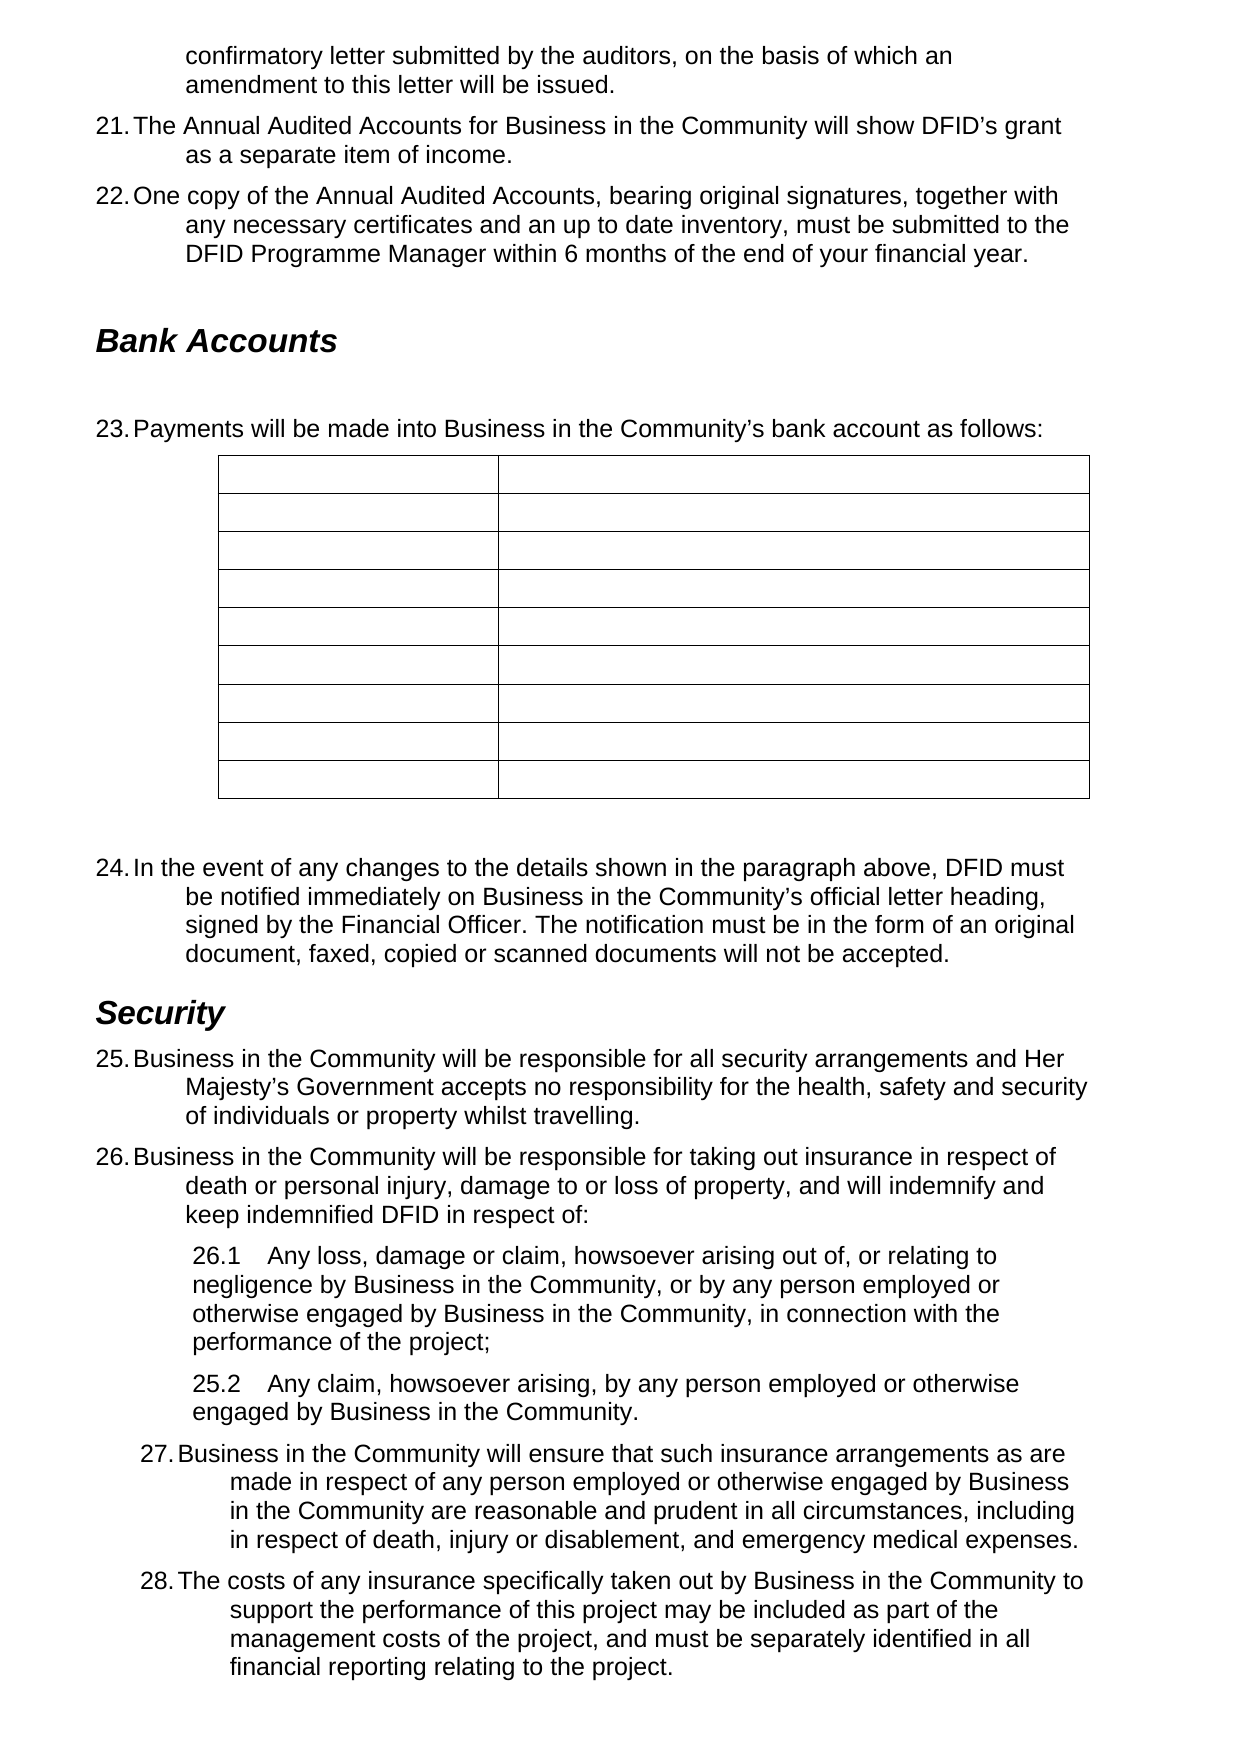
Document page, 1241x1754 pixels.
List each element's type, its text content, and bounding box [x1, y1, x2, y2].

table_cell [499, 685, 1089, 722]
table_cell [219, 723, 498, 760]
list confirmatory letter submitted by the auditors, on the basis of which an amendment to this letter will be issued. [95, 41, 1092, 99]
text 25.2 Any claim, howsoever arising, by any person employed or otherwise engaged by Business in the Community. [192, 1369, 1092, 1426]
table_cell [499, 532, 1089, 569]
table_header [499, 456, 1089, 493]
table_cell [499, 608, 1089, 645]
list Payments will be made into Business in the Community’s bank account as follows: [95, 413, 1092, 442]
table_cell [499, 570, 1089, 607]
subtitle Security [95, 993, 1092, 1031]
list Business in the Community will be responsible for taking out insurance in respect of death or personal injury, damage to or loss of property, and will indemnify and keep indemnified DFID in respect of: [95, 1142, 1092, 1229]
table_cell [499, 494, 1089, 531]
list The Annual Audited Accounts for Business in the Community will show DFID’s grant as a separate item of income. [95, 111, 1092, 169]
table_cell [499, 646, 1089, 683]
list One copy of the Annual Audited Accounts, bearing original signatures, together with any necessary certificates and an up to date inventory, must be submitted to the DFID Programme Manager within 6 months of the end of your financial year. [95, 181, 1092, 268]
table_cell [219, 494, 498, 531]
table_cell [219, 646, 498, 683]
text 26.1 Any loss, damage or claim, howsoever arising out of, or relating to negligence by Business in the Community, or by any person employed or otherwise engaged by Business in the Community, in connection with the performance of the project; [192, 1241, 1092, 1356]
table_cell [499, 761, 1089, 798]
table_cell [219, 608, 498, 645]
table_cell [219, 570, 498, 607]
table_cell [219, 761, 498, 798]
table_cell [219, 532, 498, 569]
list Business in the Community will ensure that such insurance arrangements as are made in respect of any person employed or otherwise engaged by Business in the Community are reasonable and prudent in all circumstances, including in respect of death, injury or disablement, and emergency medical expenses. [140, 1439, 1092, 1554]
table_cell [499, 723, 1089, 760]
list The costs of any insurance specifically taken out by Business in the Community to support the performance of this project may be included as part of the management costs of the project, and must be separately identified in all financial reporting relating to the project. [140, 1566, 1092, 1681]
table_header [219, 456, 498, 493]
list Business in the Community will be responsible for all security arrangements and Her Majesty’s Government accepts no responsibility for the health, safety and security of individuals or property whilst travelling. [95, 1044, 1092, 1130]
text Bank Accounts [95, 321, 1092, 360]
table_cell [219, 685, 498, 722]
list In the event of any changes to the details shown in the paragraph above, DFID must be notified immediately on Business in the Community’s official letter heading, signed by the Financial Officer. The notification must be in the form of an original document, faxed, copied or scanned documents will not be accepted. [95, 853, 1092, 968]
